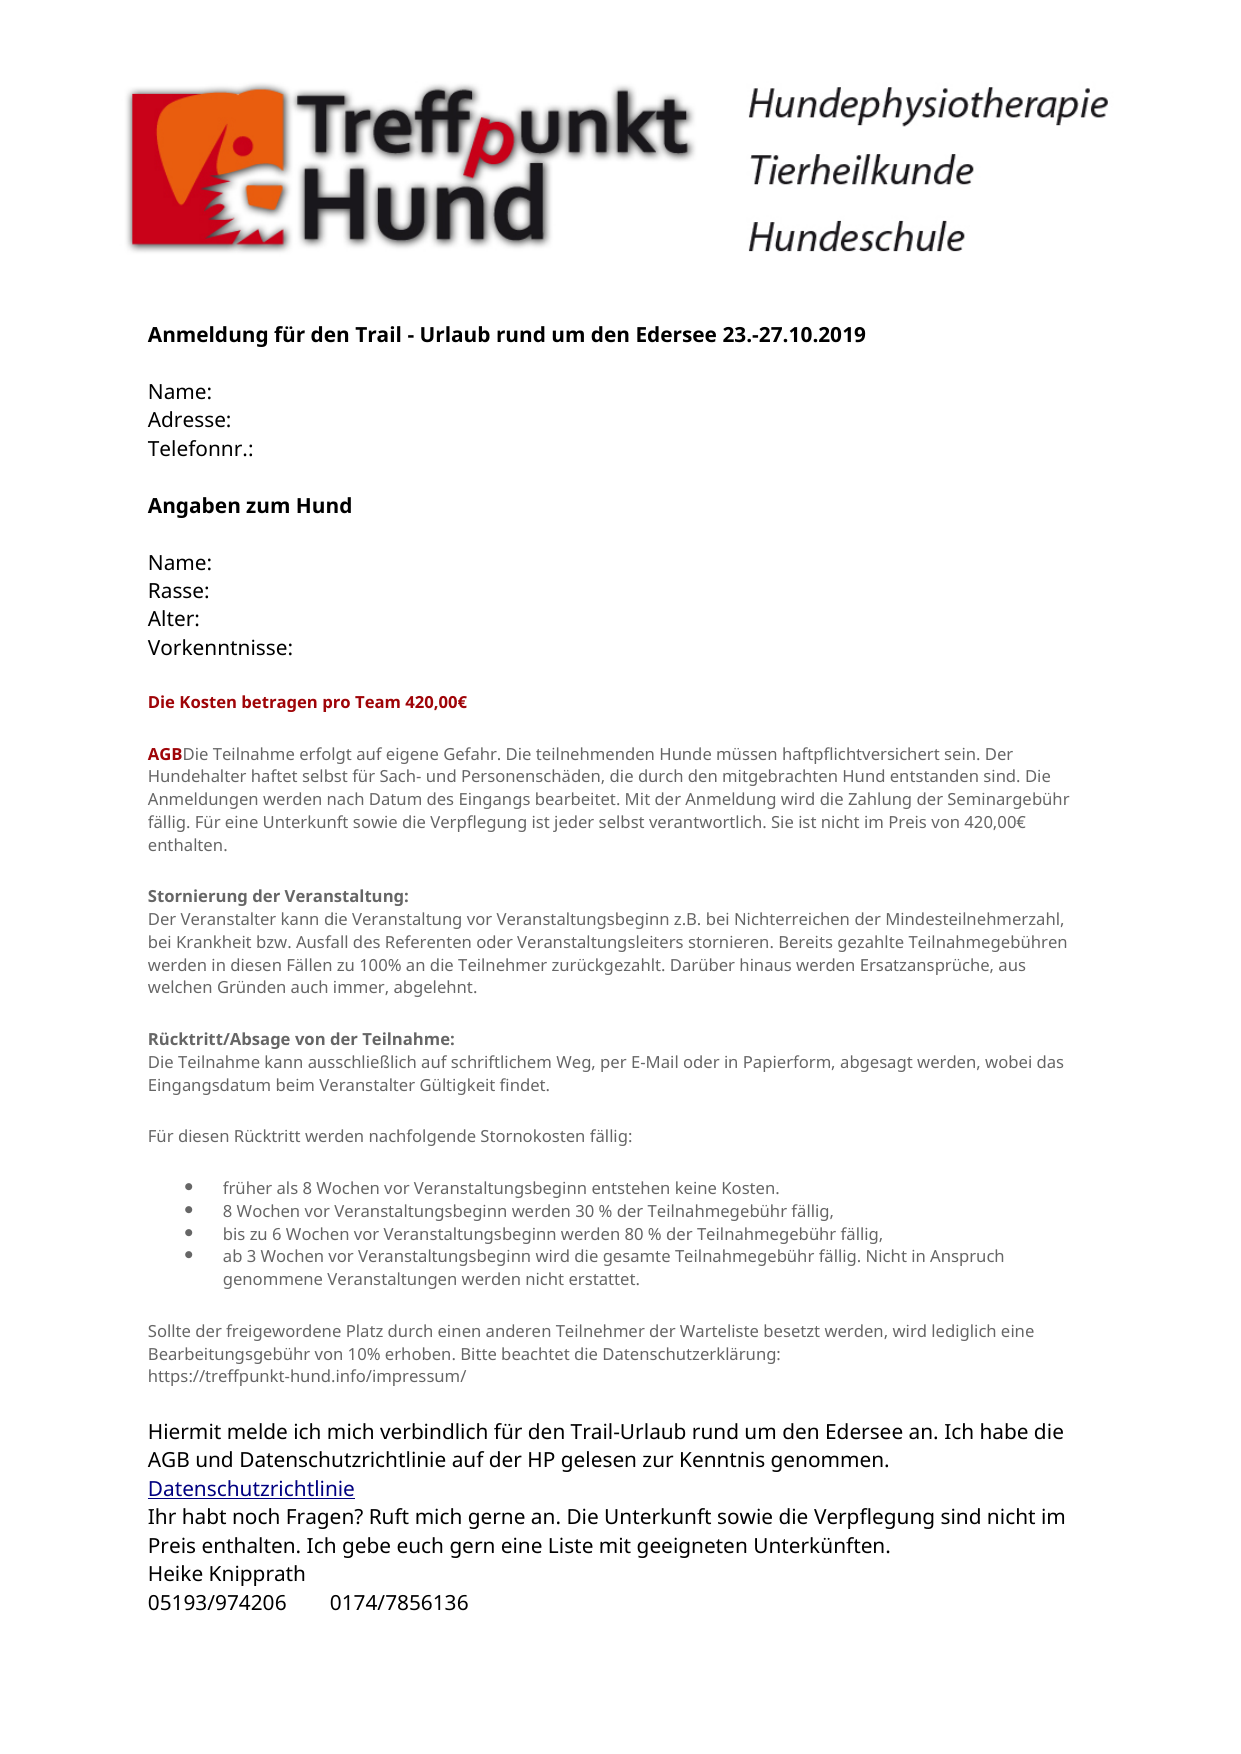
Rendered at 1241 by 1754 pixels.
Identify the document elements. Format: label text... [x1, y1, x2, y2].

text Sollte der freigewordene Platz durch einen anderen Teilnehmer der Warteliste besetzt werden, wird lediglich eine Bearbeitungsgebühr von 10% erhoben. Bitte beachtet die Datenschutzerklärung: https://treffpunkt-hund.info/impressum/ [148, 1320, 1093, 1388]
list 8 Wochen vor Veranstaltungsbeginn werden 30 % der Teilnahmegebühr fällig, [185, 1200, 1093, 1222]
text Angaben zum Hund [148, 491, 1093, 519]
text Stornierung der Veranstaltung: Der Veranstalter kann die Veranstaltung vor Veranstaltungsbeginn z.B. bei Nichterreichen der Mindesteilnehmerzahl, bei Krankheit bzw. Ausfall des Referenten oder Veranstaltungsleiters stornieren. Bereits gezahlte Teilnahmegebühren werden in diesen Fällen zu 100% an die Teilnehmer zurückgezahlt. Darüber hinaus werden Ersatzansprüche, aus welchen Gründen auch immer, abgelehnt. [148, 885, 1093, 999]
list ab 3 Wochen vor Veranstaltungsbeginn wird die gesamte Teilnahmegebühr fällig. Nicht in Anspruch genommene Veranstaltungen werden nicht erstattet. [185, 1245, 1093, 1291]
text AGBDie Teilnahme erfolgt auf eigene Gefahr. Die teilnehmenden Hunde müssen haftpflichtversichert sein. Der Hundehalter haftet selbst für Sach- und Personenschäden, die durch den mitgebrachten Hund entstanden sind. Die Anmeldungen werden nach Datum des Eingangs bearbeitet. Mit der Anmeldung wird die Zahlung der Seminargebühr fällig. Für eine Unterkunft sowie die Verpflegung ist jeder selbst verantwortlich. Sie ist nicht im Preis von 420,00€ enthalten. [148, 742, 1093, 856]
text Heike Knipprath [148, 1559, 1093, 1588]
text Rasse: [148, 576, 1093, 604]
list früher als 8 Wochen vor Veranstaltungsbeginn entstehen keine Kosten. [185, 1177, 1093, 1200]
text Adresse: [148, 405, 1093, 434]
text Hiermit melde ich mich verbindlich für den Trail-Urlaub rund um den Edersee an. Ich habe die AGB und Datenschutzrichtlinie auf der HP gelesen zur Kenntnis genommen. Datenschutzrichtlinie [148, 1417, 1093, 1502]
text Alter: [148, 604, 1093, 633]
text Für diesen Rücktritt werden nachfolgende Stornokosten fällig: [148, 1125, 1093, 1148]
text Vorkenntnisse: [148, 633, 1093, 661]
picture [92, 55, 1146, 289]
text Telefonnr.: [148, 434, 1093, 462]
text Name: [148, 548, 1093, 576]
list bis zu 6 Wochen vor Veranstaltungsbeginn werden 80 % der Teilnahmegebühr fällig, [185, 1222, 1093, 1245]
text Ihr habt noch Fragen? Ruft mich gerne an. Die Unterkunft sowie die Verpflegung sind nicht im Preis enthalten. Ich gebe euch gern eine Liste mit geeigneten Unterkünften. [148, 1502, 1093, 1559]
text Rücktritt/Absage von der Teilnahme: Die Teilnahme kann ausschließlich auf schriftlichem Weg, per E-Mail oder in Papierform, abgesagt werden, wobei das Eingangsdatum beim Veranstalter Gültigkeit findet. [148, 1028, 1093, 1096]
text Name: [148, 377, 1093, 405]
text Die Kosten betragen pro Team 420,00€ [148, 691, 1093, 713]
text Anmeldung für den Trail - Urlaub rund um den Edersee 23.-27.10.2019 [148, 320, 1093, 348]
text 05193/974206 0174/7856136 [148, 1588, 1093, 1616]
